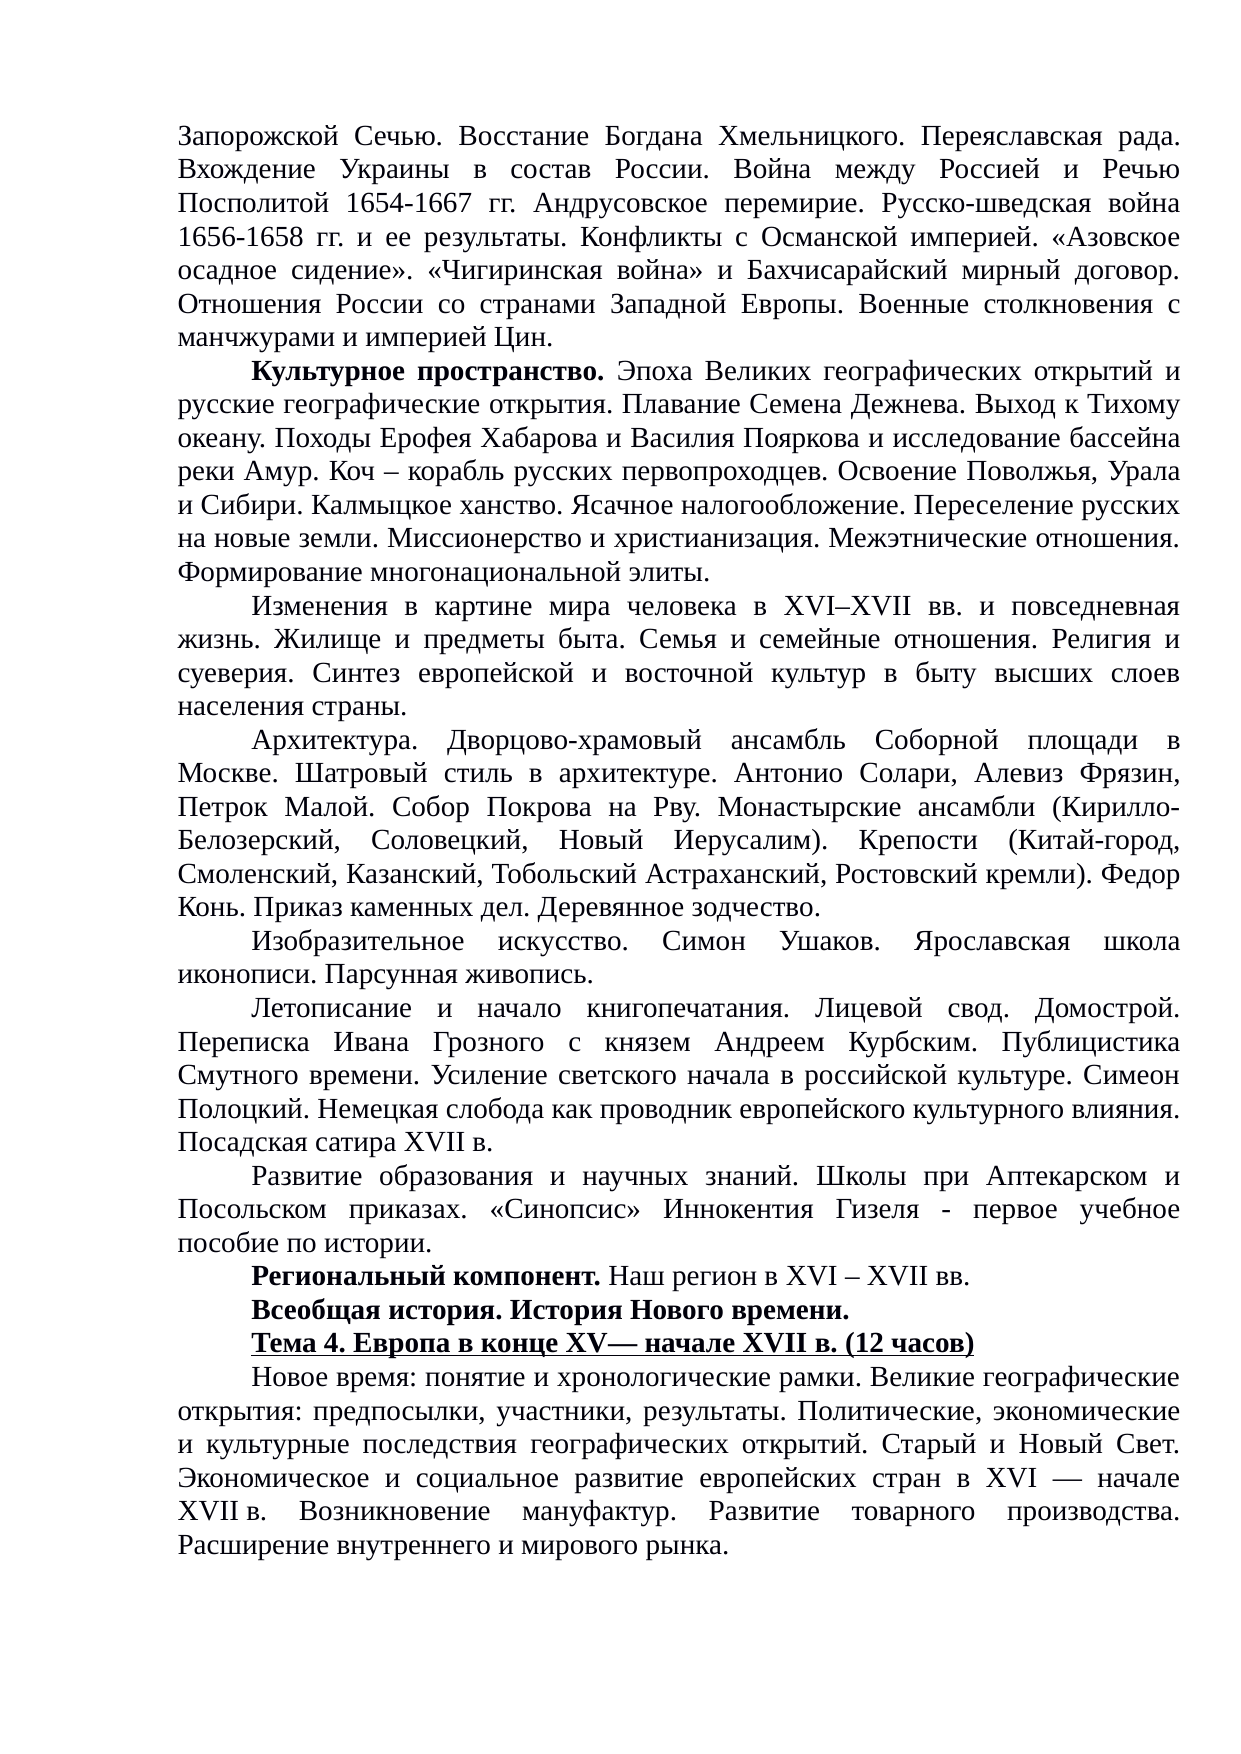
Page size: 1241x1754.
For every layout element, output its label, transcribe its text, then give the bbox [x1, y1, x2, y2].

text Летописание и начало книгопечатания. Лицевой свод. Домострой. Переписка Ивана Грозного с князем Андреем Курбским. Публицистика Смутного времени. Усиление светского начала в российской культуре. Симеон Полоцкий. Немецкая слобода как проводник европейского культурного влияния. Посадская сатира XVII в. [177, 990, 1181, 1158]
text Развитие образования и научных знаний. Школы при Аптекарском и Посольском приказах. «Синопсис» Иннокентия Гизеля - первое учебное пособие по истории. [177, 1158, 1181, 1258]
text Изобразительное искусство. Симон Ушаков. Ярославская школа иконописи. Парсунная живопись. [177, 923, 1181, 990]
text Запорожской Сечью. Восстание Богдана Хмельницкого. Переяславская рада. Вхождение Украины в состав России. Война между Россией и Речью Посполитой 1654-1667 гг. Андрусовское перемирие. Русско-шведская война 1656-1658 гг. и ее результаты. Конфликты с Османской империей. «Азовское осадное сидение». «Чигиринская война» и Бахчисарайский мирный договор. Отношения России со странами Западной Европы. Военные столкновения с манчжурами и империей Цин. [177, 118, 1181, 353]
text Новое время: понятие и хронологические рамки. Великие географические открытия: предпосылки, участники, результаты. Политические, экономические и культурные последствия географических открытий. Старый и Новый Свет. Экономическое и социальное развитие европейских стран в XVI — начале XVII в. Возникновение мануфактур. Развитие товарного производства. Расширение внутреннего и мирового рынка. [177, 1359, 1181, 1560]
text Всеобщая история. История Нового времени. [177, 1292, 1181, 1326]
text Тема 4. Европа в конце ХV— начале XVII в. (12 часов) [177, 1326, 1181, 1359]
text Региональный компонент. Наш регион в XVI – XVII вв. [177, 1258, 1181, 1292]
text Архитектура. Дворцово-храмовый ансамбль Соборной площади в Москве. Шатровый стиль в архитектуре. Антонио Солари, Алевиз Фрязин, Петрок Малой. Собор Покрова на Рву. Монастырские ансамбли (Кирилло-Белозерский, Соловецкий, Новый Иерусалим). Крепости (Китай-город, Смоленский, Казанский, Тобольский Астраханский, Ростовский кремли). Федор Конь. Приказ каменных дел. Деревянное зодчество. [177, 722, 1181, 923]
text Изменения в картине мира человека в XVI–XVII вв. и повседневная жизнь. Жилище и предметы быта. Семья и семейные отношения. Религия и суеверия. Синтез европейской и восточной культур в быту высших слоев населения страны. [177, 588, 1181, 722]
text Культурное пространство. Эпоха Великих географических открытий и русские географические открытия. Плавание Семена Дежнева. Выход к Тихому океану. Походы Ерофея Хабарова и Василия Пояркова и исследование бассейна реки Амур. Коч – корабль русских первопроходцев. Освоение Поволжья, Урала и Сибири. Калмыцкое ханство. Ясачное налогообложение. Переселение русских на новые земли. Миссионерство и христианизация. Межэтнические отношения. Формирование многонациональной элиты. [177, 353, 1181, 588]
